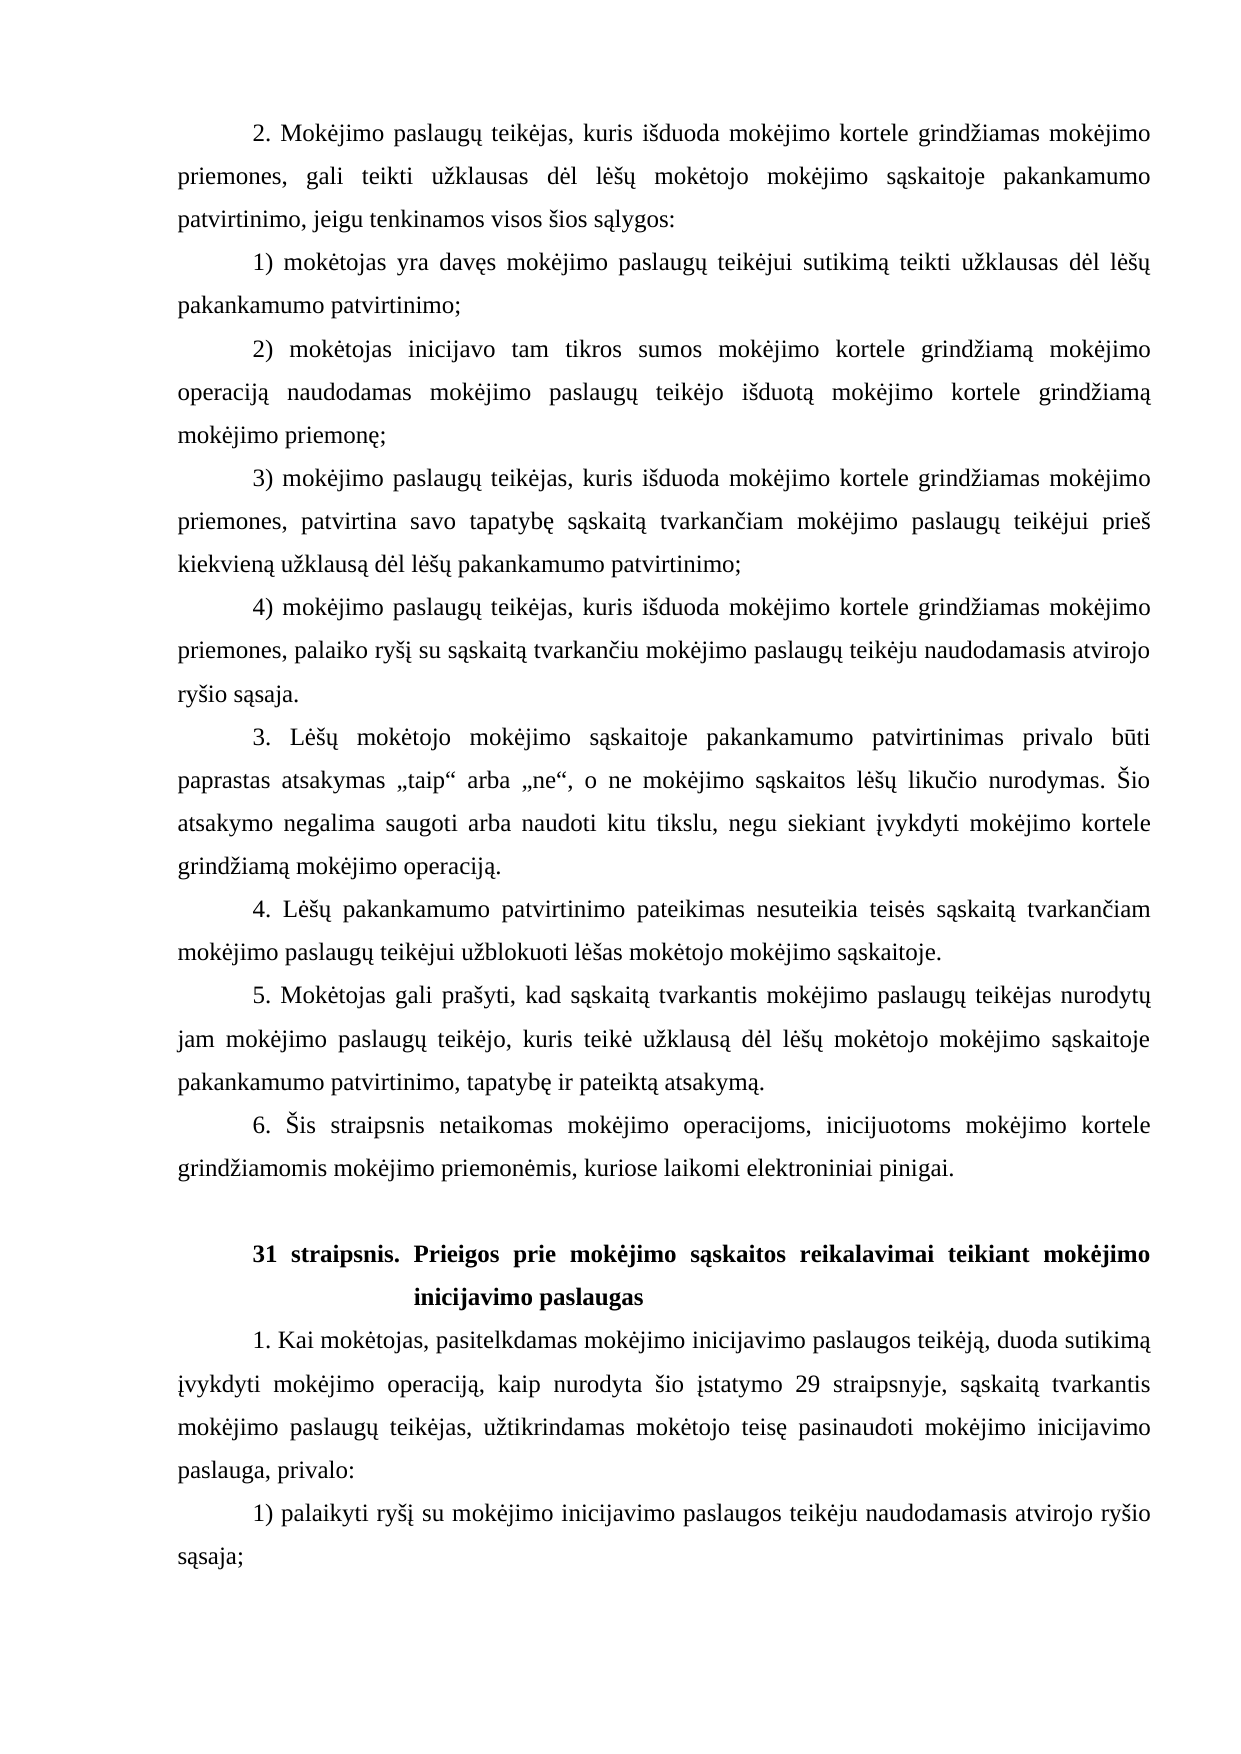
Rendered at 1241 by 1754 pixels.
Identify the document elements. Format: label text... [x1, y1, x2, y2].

text 5. Mokėtojas gali prašyti, kad sąskaitą tvarkantis mokėjimo paslaugų teikėjas nurodytų jam mokėjimo paslaugų teikėjo, kuris teikė užklausą dėl lėšų mokėtojo mokėjimo sąskaitoje pakankamumo patvirtinimo, tapatybę ir pateiktą atsakymą. [177, 981, 1152, 1096]
text 4) mokėjimo paslaugų teikėjas, kuris išduoda mokėjimo kortele grindžiamas mokėjimo priemones, palaiko ryšį su sąskaitą tvarkančiu mokėjimo paslaugų teikėju naudodamasis atvirojo ryšio sąsaja. [177, 592, 1152, 707]
text 2) mokėtojas inicijavo tam tikros sumos mokėjimo kortele grindžiamą mokėjimo operaciją naudodamas mokėjimo paslaugų teikėjo išduotą mokėjimo kortele grindžiamą mokėjimo priemonę; [177, 334, 1152, 449]
text 2. Mokėjimo paslaugų teikėjas, kuris išduoda mokėjimo kortele grindžiamas mokėjimo priemones, gali teikti užklausas dėl lėšų mokėtojo mokėjimo sąskaitoje pakankamumo patvirtinimo, jeigu tenkinamos visos šios sąlygos: [177, 118, 1152, 233]
text 1) mokėtojas yra davęs mokėjimo paslaugų teikėjui sutikimą teikti užklausas dėl lėšų pakankamumo patvirtinimo; [177, 247, 1152, 319]
text 3) mokėjimo paslaugų teikėjas, kuris išduoda mokėjimo kortele grindžiamas mokėjimo priemones, patvirtina savo tapatybę sąskaitą tvarkančiam mokėjimo paslaugų teikėjui prieš kiekvieną užklausą dėl lėšų pakankamumo patvirtinimo; [177, 463, 1152, 578]
text 4. Lėšų pakankamumo patvirtinimo pateikimas nesuteikia teisės sąskaitą tvarkančiam mokėjimo paslaugų teikėjui užblokuoti lėšas mokėtojo mokėjimo sąskaitoje. [177, 894, 1152, 966]
text 6. Šis straipsnis netaikomas mokėjimo operacijoms, inicijuotoms mokėjimo kortele grindžiamomis mokėjimo priemonėmis, kuriose laikomi elektroniniai pinigai. [177, 1110, 1152, 1182]
text 1) palaikyti ryšį su mokėjimo inicijavimo paslaugos teikėju naudodamasis atvirojo ryšio sąsaja; [177, 1498, 1152, 1570]
text 31 straipsnis. Prieigos prie mokėjimo sąskaitos reikalavimai teikiant mokėjimo inicijavimo paslaugas [252, 1239, 1152, 1311]
text 1. Kai mokėtojas, pasitelkdamas mokėjimo inicijavimo paslaugos teikėją, duoda sutikimą įvykdyti mokėjimo operaciją, kaip nurodyta šio įstatymo 29 straipsnyje, sąskaitą tvarkantis mokėjimo paslaugų teikėjas, užtikrindamas mokėtojo teisę pasinaudoti mokėjimo inicijavimo paslauga, privalo: [177, 1326, 1152, 1484]
text 3. Lėšų mokėtojo mokėjimo sąskaitoje pakankamumo patvirtinimas privalo būti paprastas atsakymas „taip“ arba „ne“, o ne mokėjimo sąskaitos lėšų likučio nurodymas. Šio atsakymo negalima saugoti arba naudoti kitu tikslu, negu siekiant įvykdyti mokėjimo kortele grindžiamą mokėjimo operaciją. [177, 722, 1152, 880]
